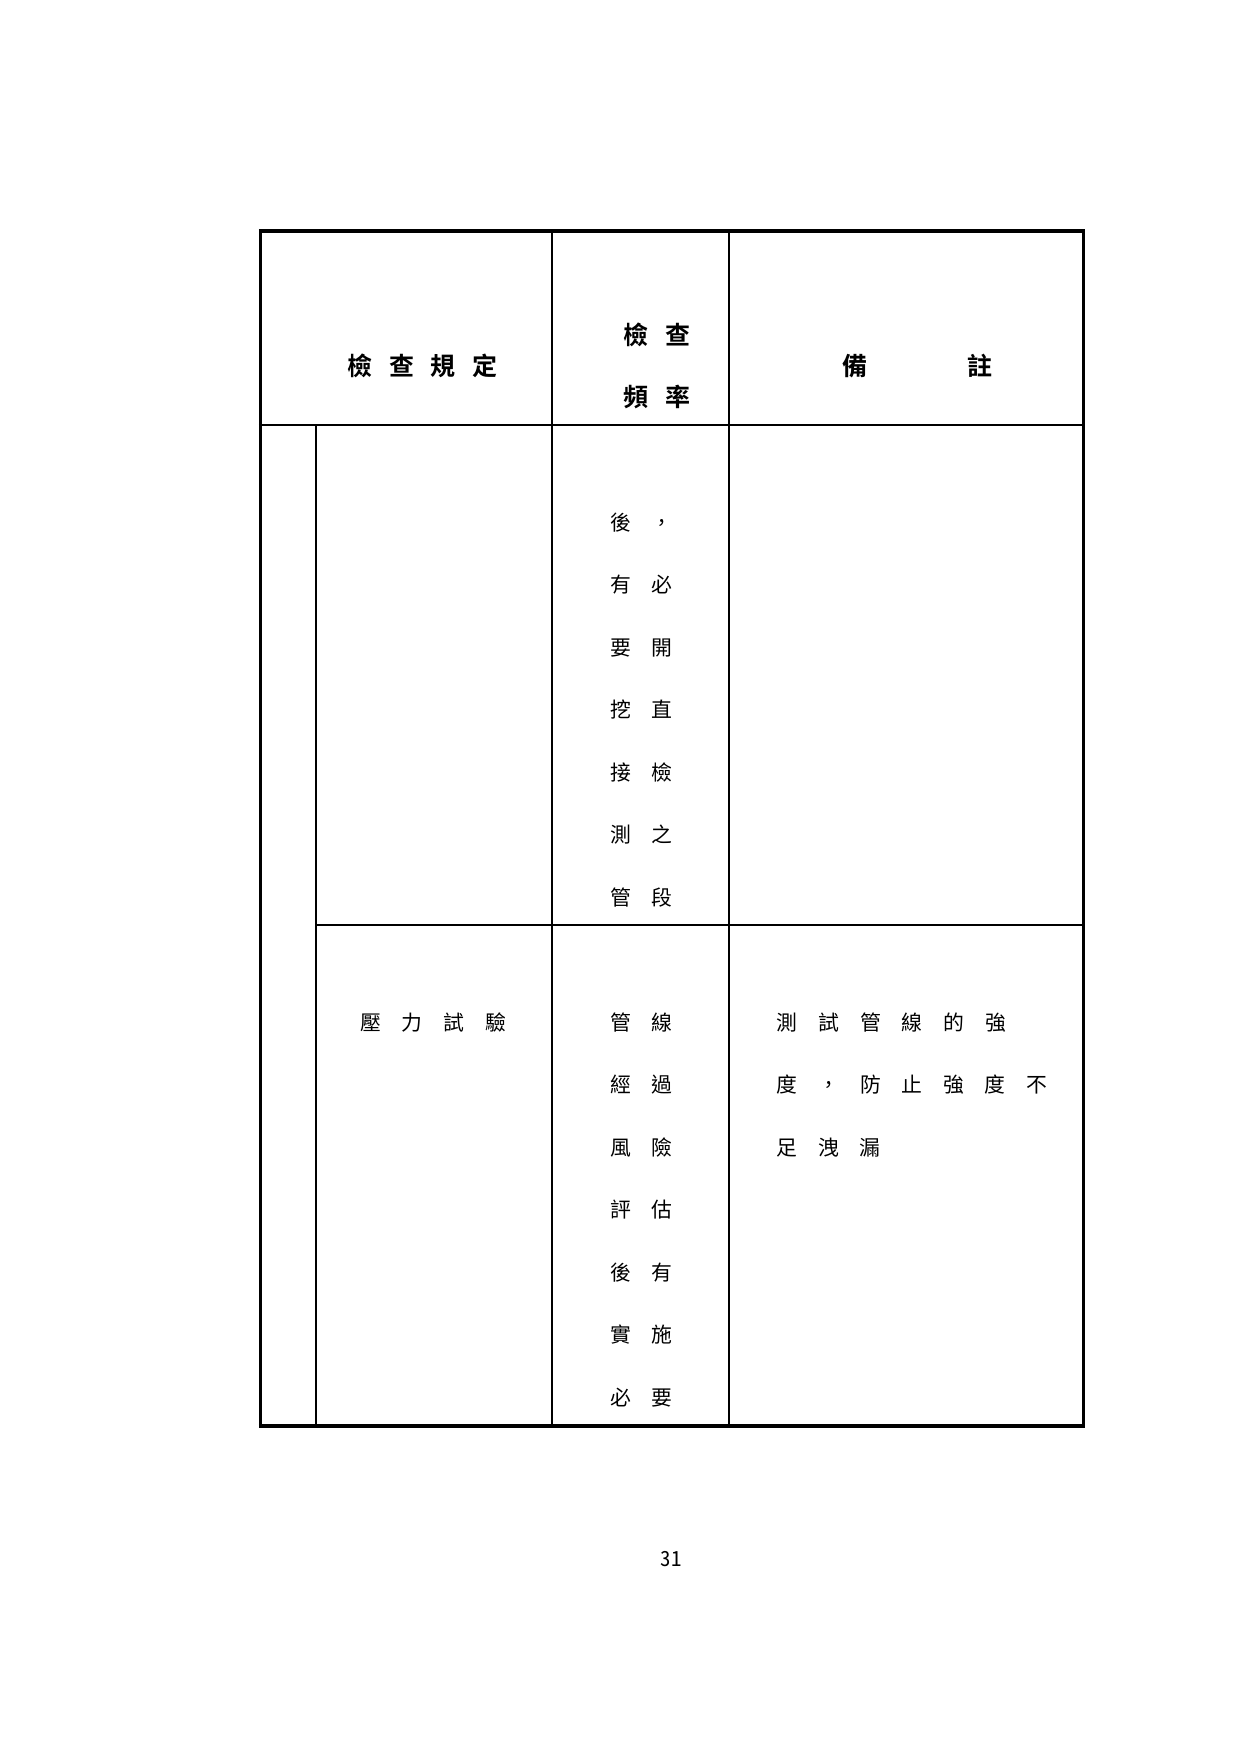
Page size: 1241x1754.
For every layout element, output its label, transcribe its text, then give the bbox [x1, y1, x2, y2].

table_header 檢查頻率 [553, 233, 728, 424]
table_cell [730, 426, 1082, 924]
table_cell 測試管線的強度，防止強度不足洩漏 [730, 926, 1082, 1424]
table_header 檢查規定 [262, 233, 551, 424]
table_cell [317, 426, 551, 924]
table_cell 管線經過風險評估後有實施必要 [553, 926, 728, 1424]
table_header 備 註 [730, 233, 1082, 424]
table_cell [262, 426, 315, 1424]
table_cell 後，有必要開挖直接檢測之管段 [553, 426, 728, 924]
table_cell 壓力試驗 [317, 926, 551, 1424]
